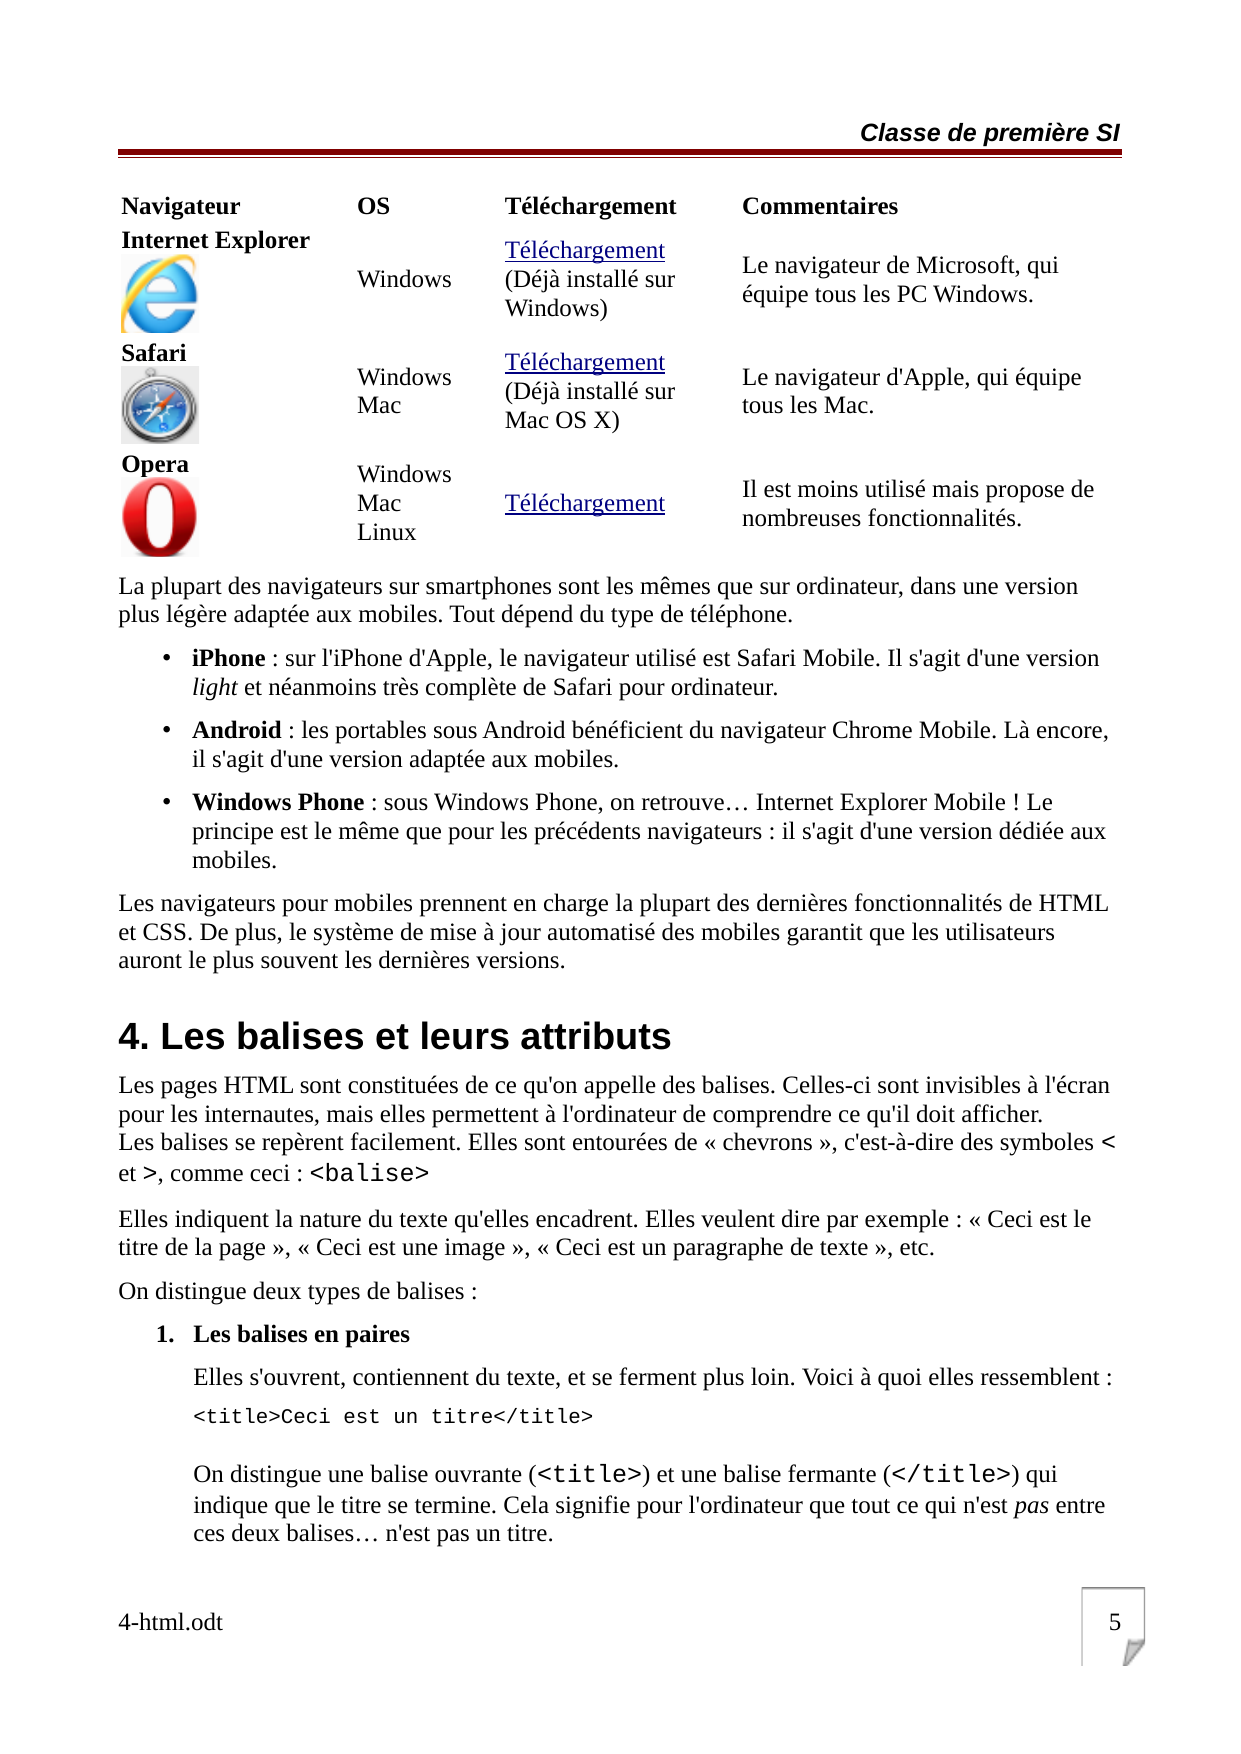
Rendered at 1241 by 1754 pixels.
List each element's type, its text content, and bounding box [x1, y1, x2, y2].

table_cell Internet Explorer [118, 223, 354, 335]
table_cell Il est moins utilisé mais propose de nombreuses fonctionnalités. [739, 446, 1122, 559]
subtitle 4. Les balises et leurs attributs [118, 1014, 1122, 1057]
list iPhone : sur l'iPhone d'Apple, le navigateur utilisé est Safari Mobile. Il s'agit d'une version light et néanmoins très complète de Safari pour ordinateur. [162, 643, 1122, 701]
list Elles s'ouvrent, contiennent du texte, et se ferment plus loin. Voici à quoi elles ressemblent : [156, 1362, 1122, 1391]
table_cell Safari [118, 335, 354, 446]
text La plupart des navigateurs sur smartphones sont les mêmes que sur ordinateur, dans une version plus légère adaptée aux mobiles. Tout dépend du type de téléphone. [118, 571, 1122, 628]
list <title>Ceci est un titre</title> [156, 1406, 1122, 1429]
text Les pages HTML sont constituées de ce qu'on appelle des balises. Celles-ci sont invisibles à l'écran pour les internautes, mais elles permettent à l'ordinateur de comprendre ce qu'il doit afficher. Les balises se repèrent facilement. Elles sont entourées de « chevrons », c'est-à-dire des symboles < et >, comme ceci : <balise> [118, 1070, 1122, 1189]
table_cell Windows Mac Linux [354, 446, 502, 559]
table_cell Téléchargement (Déjà installé sur Mac OS X) [502, 335, 739, 446]
table_header OS [354, 188, 502, 222]
table_header Navigateur [118, 188, 354, 222]
list Windows Phone : sous Windows Phone, on retrouve… Internet Explorer Mobile ! Le principe est le même que pour les précédents navigateurs : il s'agit d'une version dédiée aux mobiles. [162, 787, 1122, 873]
table_header Téléchargement [502, 188, 739, 222]
list Les balises en paires [156, 1319, 1122, 1348]
table_cell Opera [118, 446, 354, 559]
table_cell Le navigateur d'Apple, qui équipe tous les Mac. [739, 335, 1122, 446]
text On distingue deux types de balises : [118, 1276, 1122, 1304]
text Elles indiquent la nature du texte qu'elles encadrent. Elles veulent dire par exemple : « Ceci est le titre de la page », « Ceci est une image », « Ceci est un paragraphe de texte », etc. [118, 1204, 1122, 1261]
table_cell Windows [354, 223, 502, 335]
table_header Commentaires [739, 188, 1122, 222]
table_cell Le navigateur de Microsoft, qui équipe tous les PC Windows. [739, 223, 1122, 335]
table_cell Téléchargement (Déjà installé sur Windows) [502, 223, 739, 335]
list On distingue une balise ouvrante (<title>) et une balise fermante (</title>) qui indique que le titre se termine. Cela signifie pour l'ordinateur que tout ce qui n'est pas entre ces deux balises… n'est pas un titre. [156, 1459, 1122, 1547]
text Les navigateurs pour mobiles prennent en charge la plupart des dernières fonctionnalités de HTML et CSS. De plus, le système de mise à jour automatisé des mobiles garantit que les utilisateurs auront le plus souvent les dernières versions. [118, 888, 1122, 974]
table_cell Téléchargement [502, 446, 739, 559]
list Android : les portables sous Android bénéficient du navigateur Chrome Mobile. Là encore, il s'agit d'une version adaptée aux mobiles. [162, 715, 1122, 773]
table_cell Windows Mac [354, 335, 502, 446]
